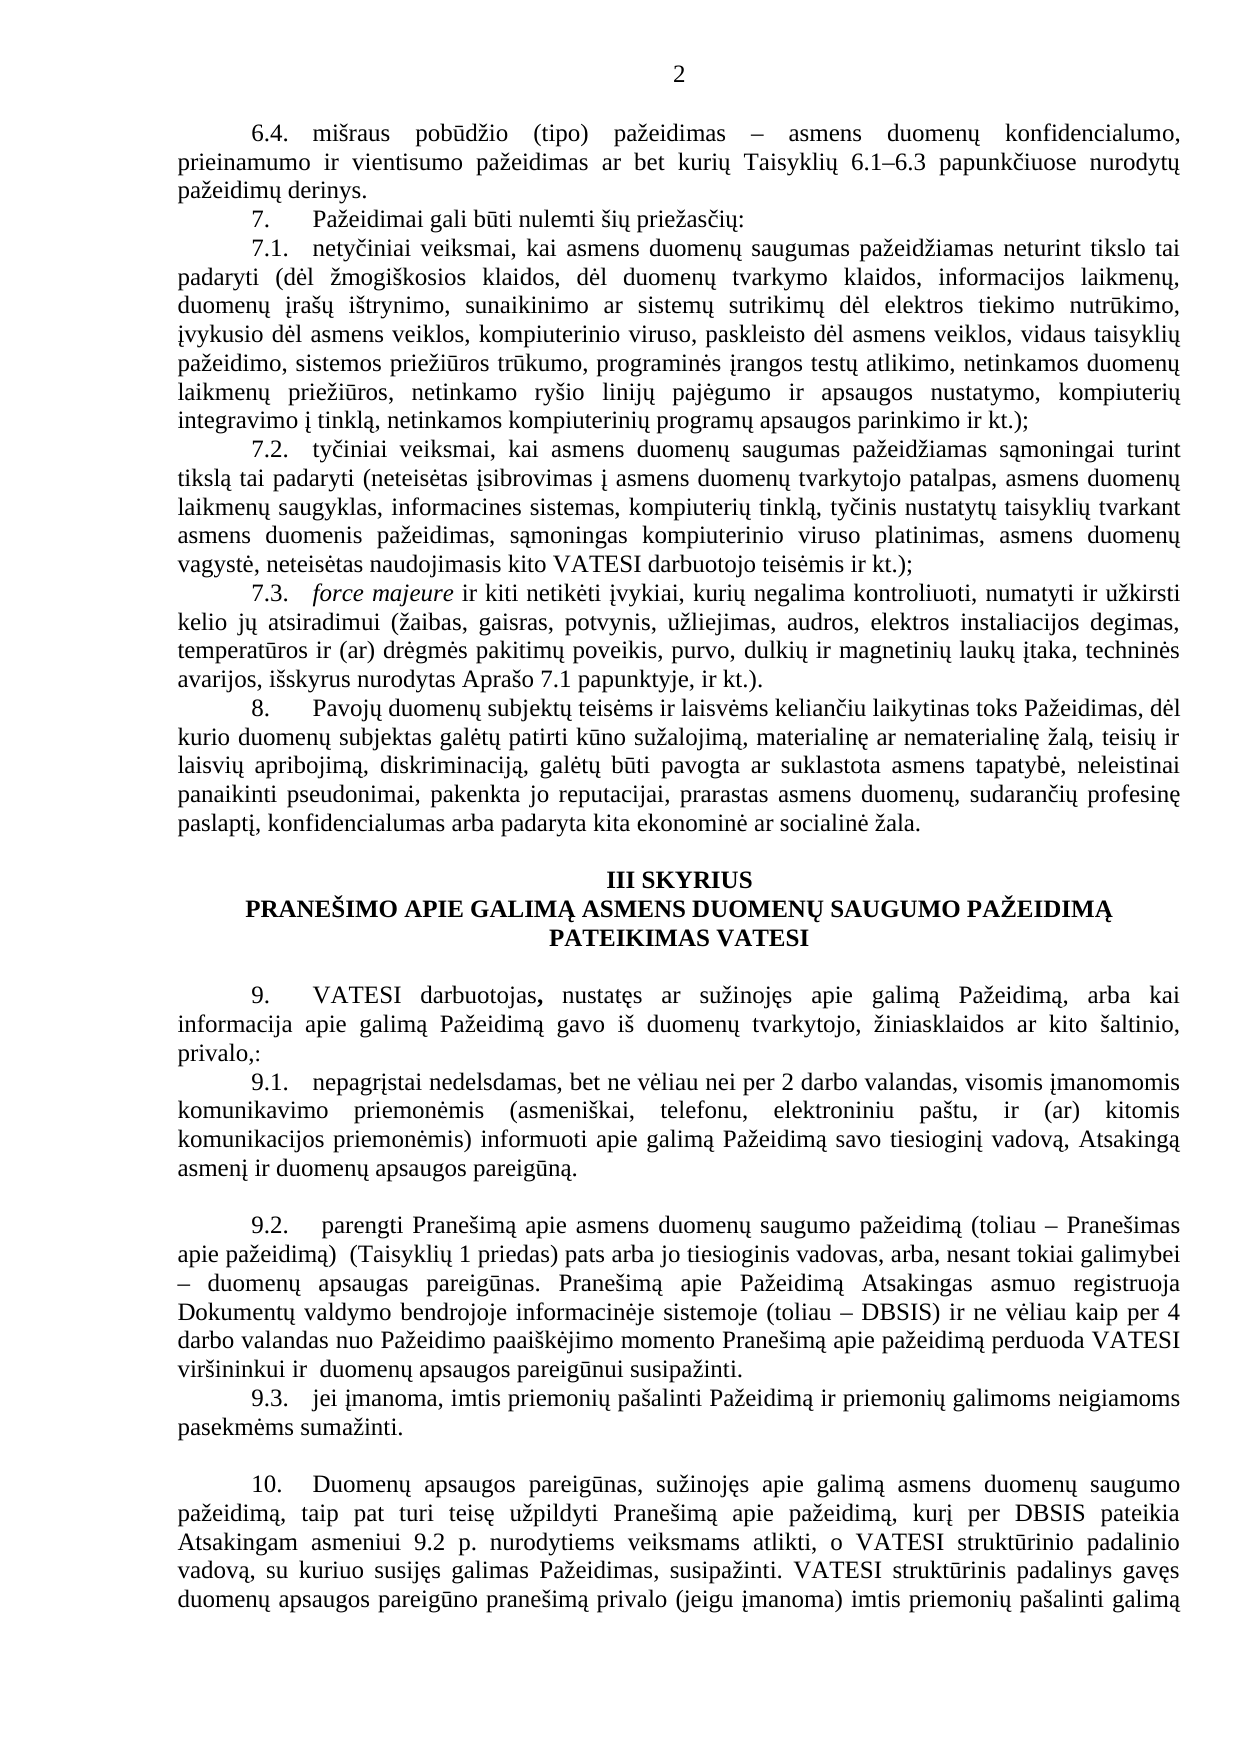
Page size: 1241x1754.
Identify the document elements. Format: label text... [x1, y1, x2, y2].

text 7.1. netyčiniai veiksmai, kai asmens duomenų saugumas pažeidžiamas neturint tikslo tai padaryti (dėl žmogiškosios klaidos, dėl duomenų tvarkymo klaidos, informacijos laikmenų, duomenų įrašų ištrynimo, sunaikinimo ar sistemų sutrikimų dėl elektros tiekimo nutrūkimo, įvykusio dėl asmens veiklos, kompiuterinio viruso, paskleisto dėl asmens veiklos, vidaus taisyklių pažeidimo, sistemos priežiūros trūkumo, programinės įrangos testų atlikimo, netinkamos duomenų laikmenų priežiūros, netinkamo ryšio linijų pajėgumo ir apsaugos nustatymo, kompiuterių integravimo į tinklą, netinkamos kompiuterinių programų apsaugos parinkimo ir kt.); [177, 233, 1181, 434]
text 9. VATESI darbuotojas, nustatęs ar sužinojęs apie galimą Pažeidimą, arba kai informacija apie galimą Pažeidimą gavo iš duomenų tvarkytojo, žiniasklaidos ar kito šaltinio, privalo,: [177, 981, 1181, 1067]
text 7. Pažeidimai gali būti nulemti šių priežasčių: [177, 204, 1181, 233]
text III SKYRIUS [177, 866, 1181, 894]
text 8. Pavojų duomenų subjektų teisėms ir laisvėms keliančiu laikytinas toks Pažeidimas, dėl kurio duomenų subjektas galėtų patirti kūno sužalojimą, materialinę ar nematerialinę žalą, teisių ir laisvių apribojimą, diskriminaciją, galėtų būti pavogta ar suklastota asmens tapatybė, neleistinai panaikinti pseudonimai, pakenkta jo reputacijai, prarastas asmens duomenų, sudarančių profesinę paslaptį, konfidencialumas arba padaryta kita ekonominė ar socialinė žala. [177, 693, 1181, 837]
text 9.3. jei įmanoma, imtis priemonių pašalinti Pažeidimą ir priemonių galimoms neigiamoms pasekmėms sumažinti. [177, 1383, 1181, 1441]
text 7.2. tyčiniai veiksmai, kai asmens duomenų saugumas pažeidžiamas sąmoningai turint tikslą tai padaryti (neteisėtas įsibrovimas į asmens duomenų tvarkytojo patalpas, asmens duomenų laikmenų saugyklas, informacines sistemas, kompiuterių tinklą, tyčinis nustatytų taisyklių tvarkant asmens duomenis pažeidimas, sąmoningas kompiuterinio viruso platinimas, asmens duomenų vagystė, neteisėtas naudojimasis kito VATESI darbuotojo teisėmis ir kt.); [177, 434, 1181, 578]
text PRANEŠIMO APIE GALIMĄ ASMENS DUOMENŲ SAUGUMO PAŽEIDIMĄ PATEIKIMAS VATESI [177, 894, 1181, 952]
text 9.1. nepagrįstai nedelsdamas, bet ne vėliau nei per 2 darbo valandas, visomis įmanomomis komunikavimo priemonėmis (asmeniškai, telefonu, elektroniniu paštu, ir (ar) kitomis komunikacijos priemonėmis) informuoti apie galimą Pažeidimą savo tiesioginį vadovą, Atsakingą asmenį ir duomenų apsaugos pareigūną. [177, 1067, 1181, 1182]
text 9.2. parengti Pranešimą apie asmens duomenų saugumo pažeidimą (toliau – Pranešimas apie pažeidimą) (Taisyklių 1 priedas) pats arba jo tiesioginis vadovas, arba, nesant tokiai galimybei – duomenų apsaugas pareigūnas. Pranešimą apie Pažeidimą Atsakingas asmuo registruoja Dokumentų valdymo bendrojoje informacinėje sistemoje (toliau – DBSIS) ir ne vėliau kaip per 4 darbo valandas nuo Pažeidimo paaiškėjimo momento Pranešimą apie pažeidimą perduoda VATESI viršininkui ir duomenų apsaugos pareigūnui susipažinti. [177, 1211, 1181, 1383]
text 10. Duomenų apsaugos pareigūnas, sužinojęs apie galimą asmens duomenų saugumo pažeidimą, taip pat turi teisę užpildyti Pranešimą apie pažeidimą, kurį per DBSIS pateikia Atsakingam asmeniui 9.2 p. nurodytiems veiksmams atlikti, o VATESI struktūrinio padalinio vadovą, su kuriuo susijęs galimas Pažeidimas, susipažinti. VATESI struktūrinis padalinys gavęs duomenų apsaugos pareigūno pranešimą privalo (jeigu įmanoma) imtis priemonių pašalinti galimą [177, 1469, 1181, 1613]
text 6.4. mišraus pobūdžio (tipo) pažeidimas – asmens duomenų konfidencialumo, prieinamumo ir vientisumo pažeidimas ar bet kurių Taisyklių 6.1–6.3 papunkčiuose nurodytų pažeidimų derinys. [177, 118, 1181, 204]
text 7.3. force majeure ir kiti netikėti įvykiai, kurių negalima kontroliuoti, numatyti ir užkirsti kelio jų atsiradimui (žaibas, gaisras, potvynis, užliejimas, audros, elektros instaliacijos degimas, temperatūros ir (ar) drėgmės pakitimų poveikis, purvo, dulkių ir magnetinių laukų įtaka, techninės avarijos, išskyrus nurodytas Aprašo 7.1 papunktyje, ir kt.). [177, 578, 1181, 693]
